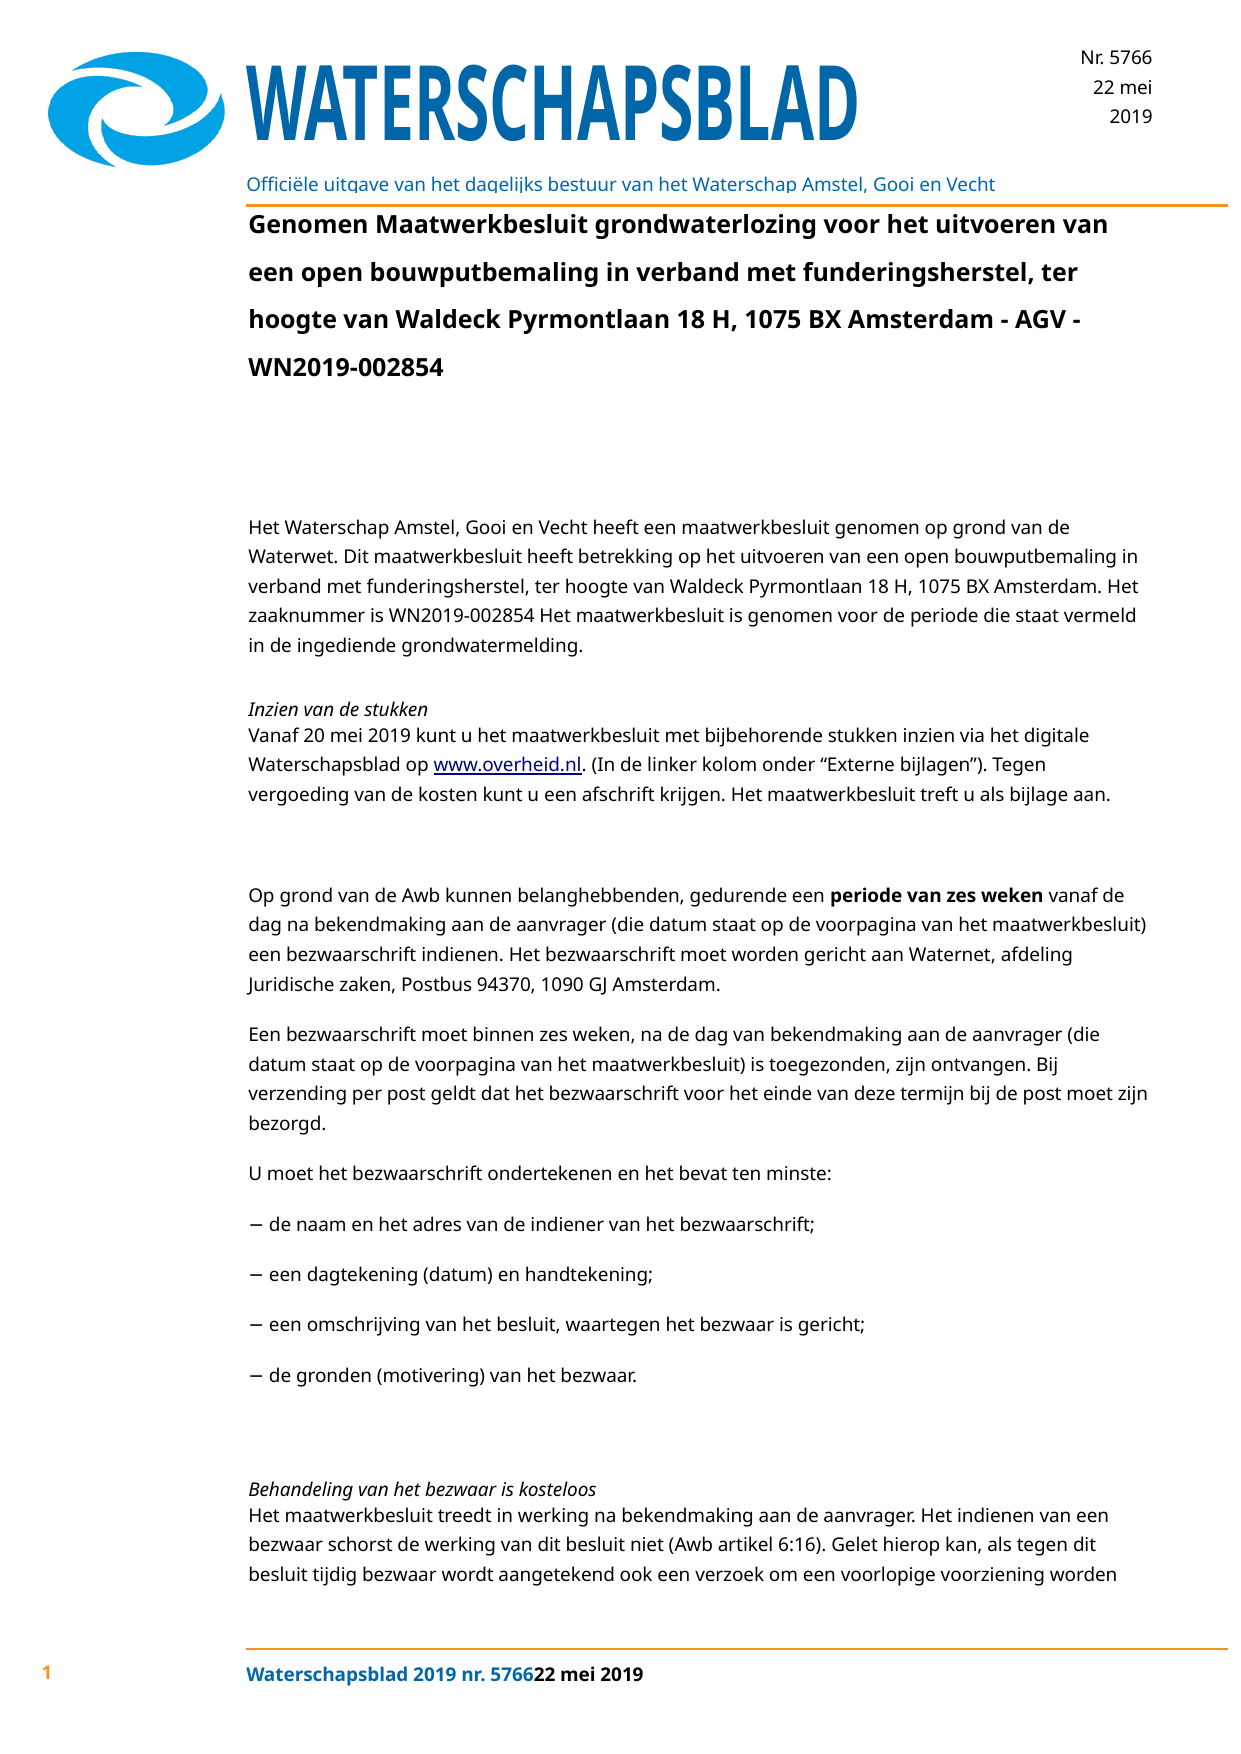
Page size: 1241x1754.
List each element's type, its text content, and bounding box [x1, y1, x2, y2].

text U moet het bezwaarschrift ondertekenen en het bevat ten minste: [248, 1160, 1152, 1186]
text Het Waterschap Amstel, Gooi en Vecht heeft een maatwerkbesluit genomen op grond van de Waterwet. Dit maatwerkbesluit heeft betrekking op het uitvoeren van een open bouwputbemaling in verband met funderingsherstel, ter hoogte van Waldeck Pyrmontlaan 18 H, 1075 BX Amsterdam. Het zaaknummer is WN2019-002854 Het maatwerkbesluit is genomen voor de periode die staat vermeld in de ingediende grondwatermelding. [248, 514, 1152, 658]
text Vanaf 20 mei 2019 kunt u het maatwerkbesluit met bijbehorende stukken inzien via het digitale Waterschapsblad op www.overheid.nl. (In de linker kolom onder “Externe bijlagen”). Tegen vergoeding van de kosten kunt u een afschrift krijgen. Het maatwerkbesluit treft u als bijlage aan. [248, 722, 1152, 807]
text Genomen Maatwerkbesluit grondwaterlozing voor het uitvoeren van een open bouwputbemaling in verband met funderingsherstel, ter hoogte van Waldeck Pyrmontlaan 18 H, 1075 BX Amsterdam - AGV - WN2019-002854 [248, 207, 1152, 384]
text − een omschrijving van het besluit, waartegen het bezwaar is gericht; [248, 1312, 1152, 1337]
text − een dagtekening (datum) en handtekening; [248, 1261, 1152, 1287]
text Inzien van de stukken [248, 696, 1152, 722]
text Behandeling van het bezwaar is kosteloos [248, 1476, 1152, 1502]
text Het maatwerkbesluit treedt in werking na bekendmaking aan de aanvrager. Het indienen van een bezwaar schorst de werking van dit besluit niet (Awb artikel 6:16). Gelet hierop kan, als tegen dit besluit tijdig bezwaar wordt aangetekend ook een verzoek om een voorlopige voorziening worden [248, 1502, 1152, 1587]
text − de naam en het adres van de indiener van het bezwaarschrift; [248, 1211, 1152, 1236]
picture [41, 47, 231, 172]
text Een bezwaarschrift moet binnen zes weken, na de dag van bekendmaking aan de aanvrager (die datum staat op de voorpagina van het maatwerkbesluit) is toegezonden, zijn ontvangen. Bij verzending per post geldt dat het bezwaarschrift voor het einde van deze termijn bij de post moet zijn bezorgd. [248, 1021, 1152, 1136]
text Op grond van de Awb kunnen belanghebbenden, gedurende een periode van zes weken vanaf de dag na bekendmaking aan de aanvrager (die datum staat op de voorpagina van het maatwerkbesluit) een bezwaarschrift indienen. Het bezwaarschrift moet worden gericht aan Waternet, afdeling Juridische zaken, Postbus 94370, 1090 GJ Amsterdam. [248, 882, 1152, 996]
text − de gronden (motivering) van het bezwaar. [248, 1362, 1152, 1388]
